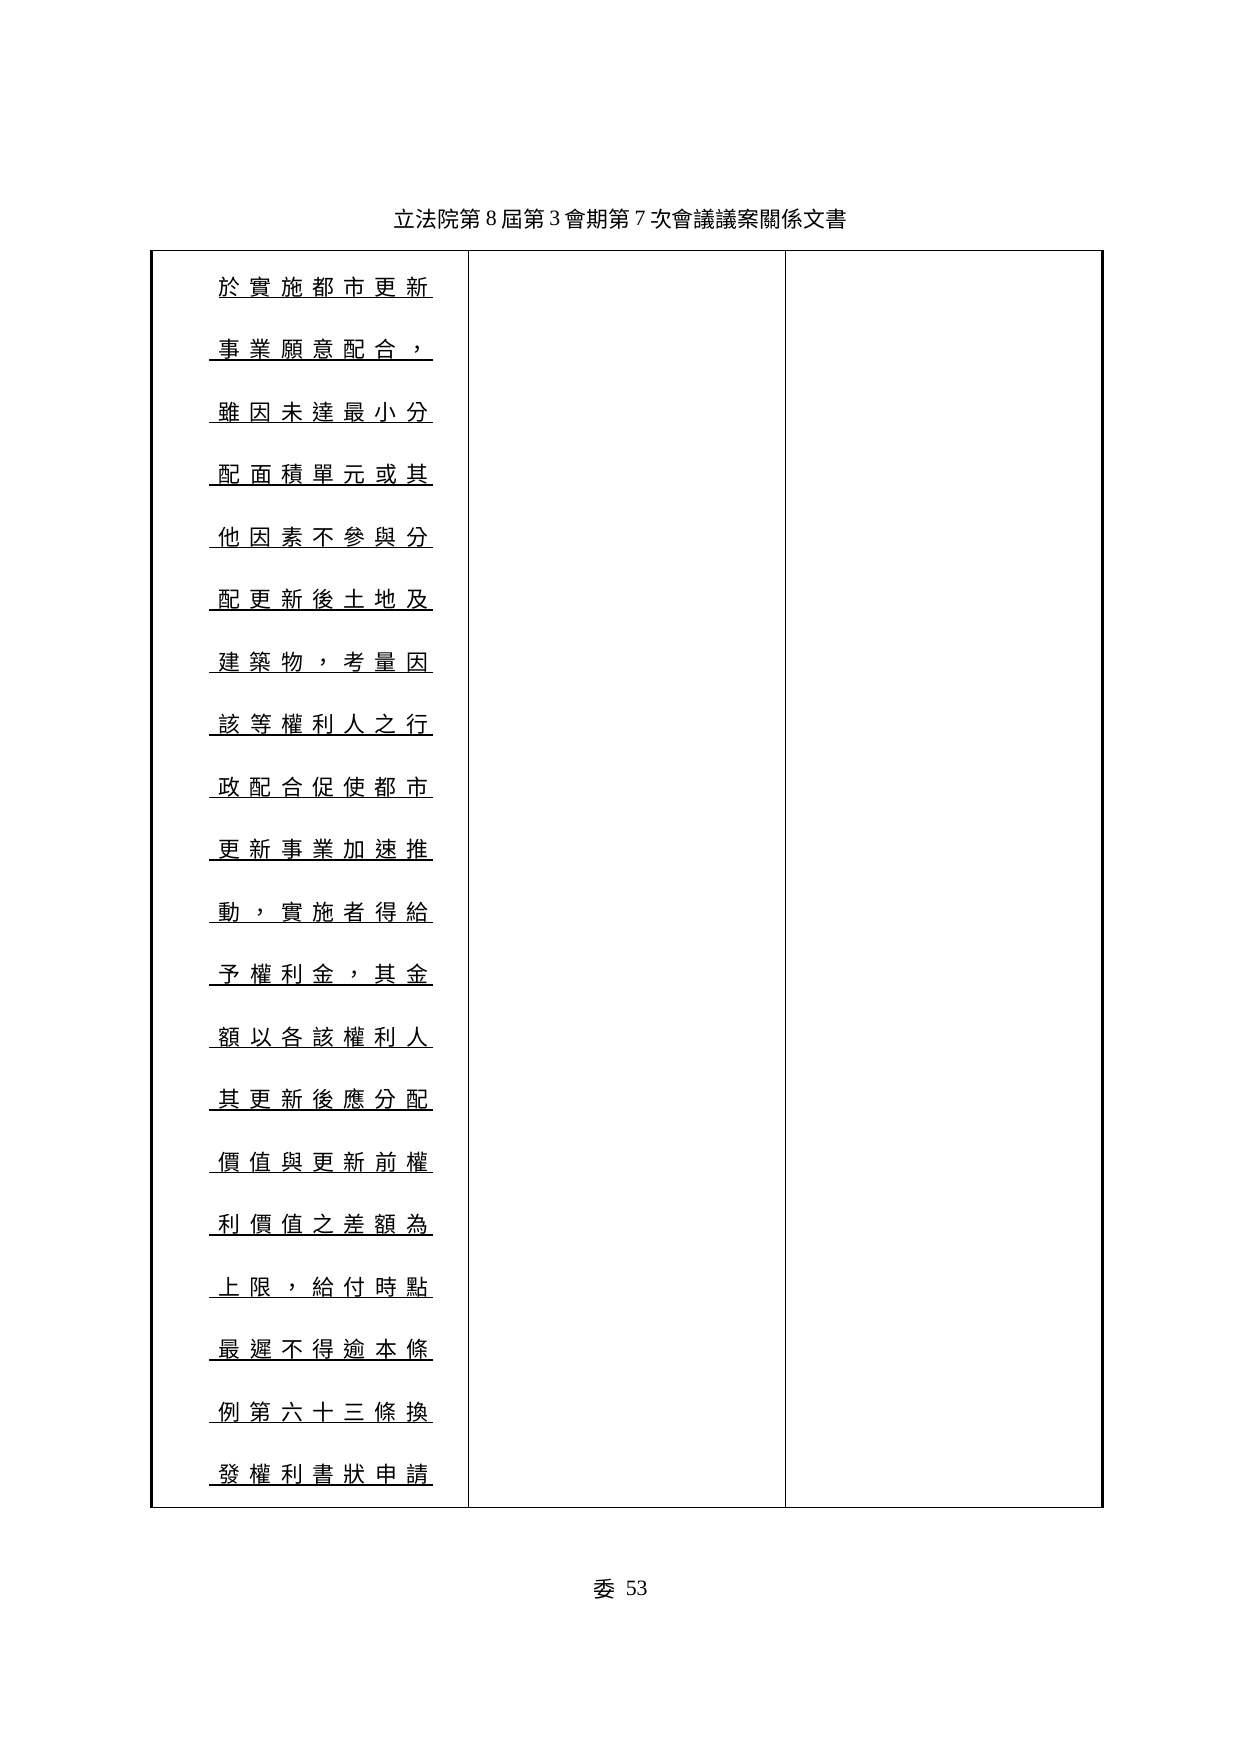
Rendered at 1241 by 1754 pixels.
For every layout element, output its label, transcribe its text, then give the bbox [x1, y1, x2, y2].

table_cell [786, 251, 1101, 1507]
table_cell [469, 251, 785, 1507]
table_cell 於實施都市更新事業願意配合，雖因未達最小分配面積單元或其他因素不參與分配更新後土地及建築物，考量因該等權利人之行政配合促使都市更新事業加速推動，實施者得給予權利金，其金額以各該權利人其更新後應分配價值與更新前權利價值之差額為上限，給付時點最遲不得逾本條例第六十三條換發權利書狀申請 [153, 251, 468, 1507]
